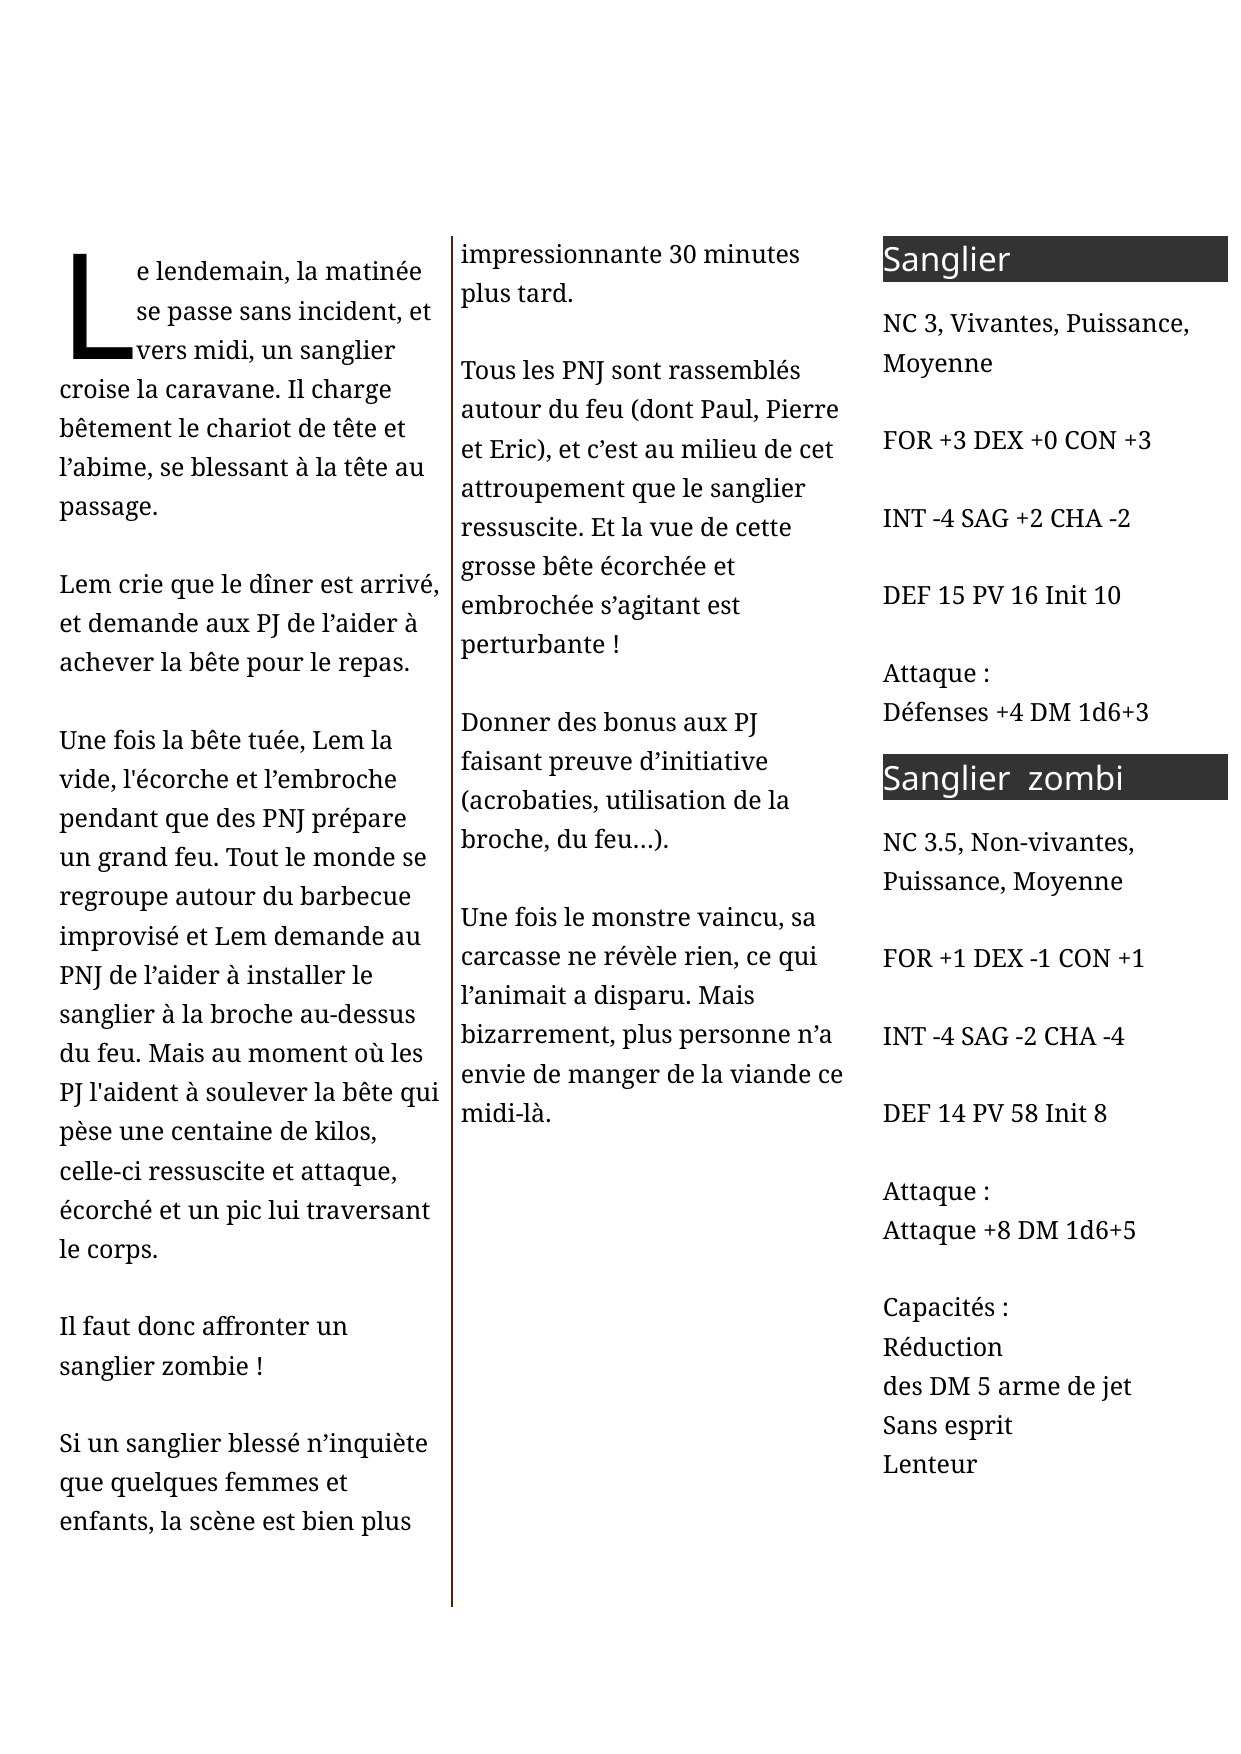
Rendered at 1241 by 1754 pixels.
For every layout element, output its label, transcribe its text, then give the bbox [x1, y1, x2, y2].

text Le lendemain, la matinée se passe sans incident, et vers midi, un sanglier croise la caravane. Il charge bêtement le chariot de tête et l’abime, se blessant à la tête au passage. [59, 254, 443, 523]
text Capacités : Réduction des DM 5 arme de jet Sans esprit Lenteur [883, 1290, 1228, 1481]
text INT -4 SAG -2 CHA -4 [883, 1018, 1228, 1052]
text Une fois le monstre vaincu, sa carcasse ne révèle rien, ce qui l’animait a disparu. Mais bizarrement, plus personne n’a envie de manger de la viande ce midi-là. [461, 899, 844, 1129]
text Il faut donc affronter un sanglier zombie ! [59, 1309, 443, 1382]
text NC 3.5, Non-vivantes, Puissance, Moyenne [883, 824, 1228, 897]
text DEF 15 PV 16 Init 10 [883, 578, 1228, 612]
text Donner des bonus aux PJ faisant preuve d’initiative (acrobaties, utilisation de la broche, du feu…). [461, 704, 844, 856]
text DEF 14 PV 58 Init 8 [883, 1096, 1228, 1130]
text INT -4 SAG +2 CHA -2 [883, 500, 1228, 534]
text FOR +1 DEX -1 CON +1 [883, 941, 1228, 975]
text Si un sanglier blessé n’inquiète que quelques femmes et enfants, la scène est bien plus [59, 1426, 443, 1538]
text NC 3, Vivantes, Puissance, Moyenne [883, 306, 1228, 379]
text Attaque : Attaque +8 DM 1d6+5 [883, 1173, 1228, 1247]
text Une fois la bête tuée, Lem la vide, l'écorche et l’embroche pendant que des PNJ prépare un grand feu. Tout le monde se regroupe autour du barbecue improvisé et Lem demande au PNJ de l’aider à installer le sanglier à la broche au-dessus du feu. Mais au moment où les PJ l'aident à soulever la bête qui pèse une centaine de kilos, celle-ci ressuscite et attaque, écorché et un pic lui traversant le corps. [59, 722, 443, 1266]
text Tous les PNJ sont rassemblés autour du feu (dont Paul, Pierre et Eric), et c’est au milieu de cet attroupement que le sanglier ressuscite. Et la vue de cette grosse bête écorchée et embrochée s’agitant est perturbante ! [461, 353, 844, 661]
text impressionnante 30 minutes plus tard. [461, 236, 844, 309]
text Sanglier zombi [883, 754, 1228, 800]
text Attaque : Défenses +4 DM 1d6+3 [883, 655, 1228, 728]
text FOR +3 DEX +0 CON +3 [883, 423, 1228, 457]
text Lem crie que le dîner est arrivé, et demande aux PJ de l’aider à achever la bête pour le repas. [59, 566, 443, 679]
text Sanglier [883, 236, 1228, 282]
